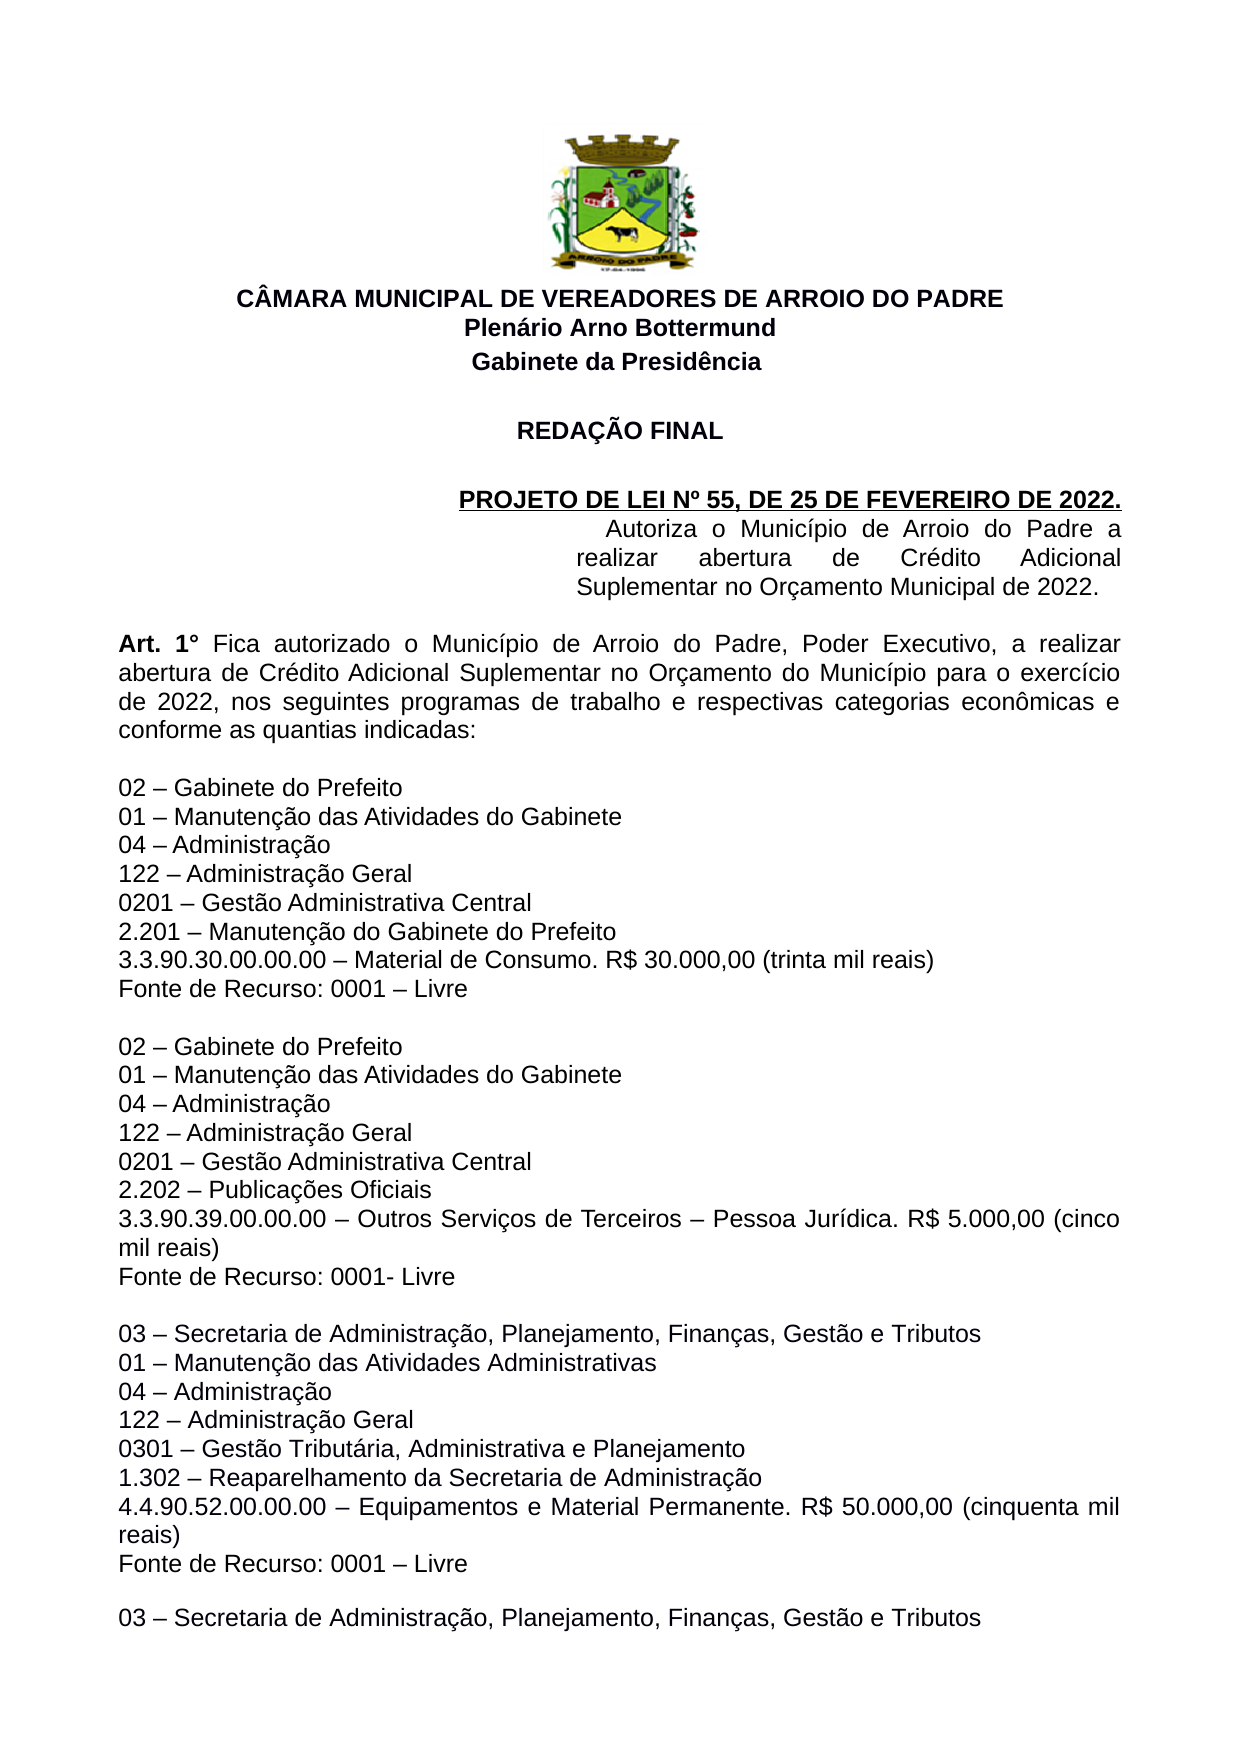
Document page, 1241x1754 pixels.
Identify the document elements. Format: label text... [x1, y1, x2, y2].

text REDAÇÃO FINAL [118, 416, 1122, 445]
text Fonte de Recurso: 0001 – Livre [118, 974, 1122, 1003]
text 0201 – Gestão Administrativa Central [118, 888, 1122, 916]
text 2.202 – Publicações Oficiais [118, 1175, 1122, 1204]
text Gabinete da Presidência [118, 347, 1122, 376]
text Fonte de Recurso: 0001- Livre [118, 1261, 1122, 1290]
text Art. 1° Fica autorizado o Município de Arroio do Padre, Poder Executivo, a realizar abertura de Crédito Adicional Suplementar no Orçamento do Município para o exercício de 2022, nos seguintes programas de trabalho e respectivas categorias econômicas e conforme as quantias indicadas: [118, 629, 1122, 744]
text 04 – Administração [118, 830, 1122, 859]
text 01 – Manutenção das Atividades do Gabinete [118, 1060, 1122, 1089]
text 122 – Administração Geral [118, 859, 1122, 888]
text PROJETO DE LEI Nº 55, DE 25 DE FEVEREIRO DE 2022. [118, 485, 1122, 514]
text 02 – Gabinete do Prefeito [118, 1031, 1122, 1060]
text Plenário Arno Bottermund [118, 313, 1122, 342]
text Autoriza o Município de Arroio do Padre a realizar abertura de Crédito Adicional Suplementar no Orçamento Municipal de 2022. [576, 514, 1122, 600]
text 03 – Secretaria de Administração, Planejamento, Finanças, Gestão e Tributos [118, 1603, 1122, 1632]
text 01 – Manutenção das Atividades do Gabinete [118, 801, 1122, 830]
text 4.4.90.52.00.00.00 – Equipamentos e Material Permanente. R$ 50.000,00 (cinquenta mil reais) [118, 1491, 1122, 1549]
text 0301 – Gestão Tributária, Administrativa e Planejamento [118, 1434, 1122, 1463]
text 04 – Administração [118, 1089, 1122, 1118]
text 3.3.90.39.00.00.00 – Outros Serviços de Terceiros – Pessoa Jurídica. R$ 5.000,00 (cinco mil reais) [118, 1204, 1122, 1261]
text Câmara Municipal de Vereadores de Arroio do Padre [118, 284, 1122, 313]
picture [541, 121, 708, 275]
text 122 – Administração Geral [118, 1405, 1122, 1434]
text Fonte de Recurso: 0001 – Livre [118, 1549, 1122, 1578]
text 122 – Administração Geral [118, 1118, 1122, 1146]
text 2.201 – Manutenção do Gabinete do Prefeito [118, 916, 1122, 945]
text 1.302 – Reaparelhamento da Secretaria de Administração [118, 1463, 1122, 1491]
text 01 – Manutenção das Atividades Administrativas [118, 1348, 1122, 1376]
text 04 – Administração [118, 1376, 1122, 1405]
text 02 – Gabinete do Prefeito [118, 773, 1122, 801]
text 0201 – Gestão Administrativa Central [118, 1146, 1122, 1175]
text 03 – Secretaria de Administração, Planejamento, Finanças, Gestão e Tributos [118, 1319, 1122, 1348]
text 3.3.90.30.00.00.00 – Material de Consumo. R$ 30.000,00 (trinta mil reais) [118, 945, 1122, 974]
